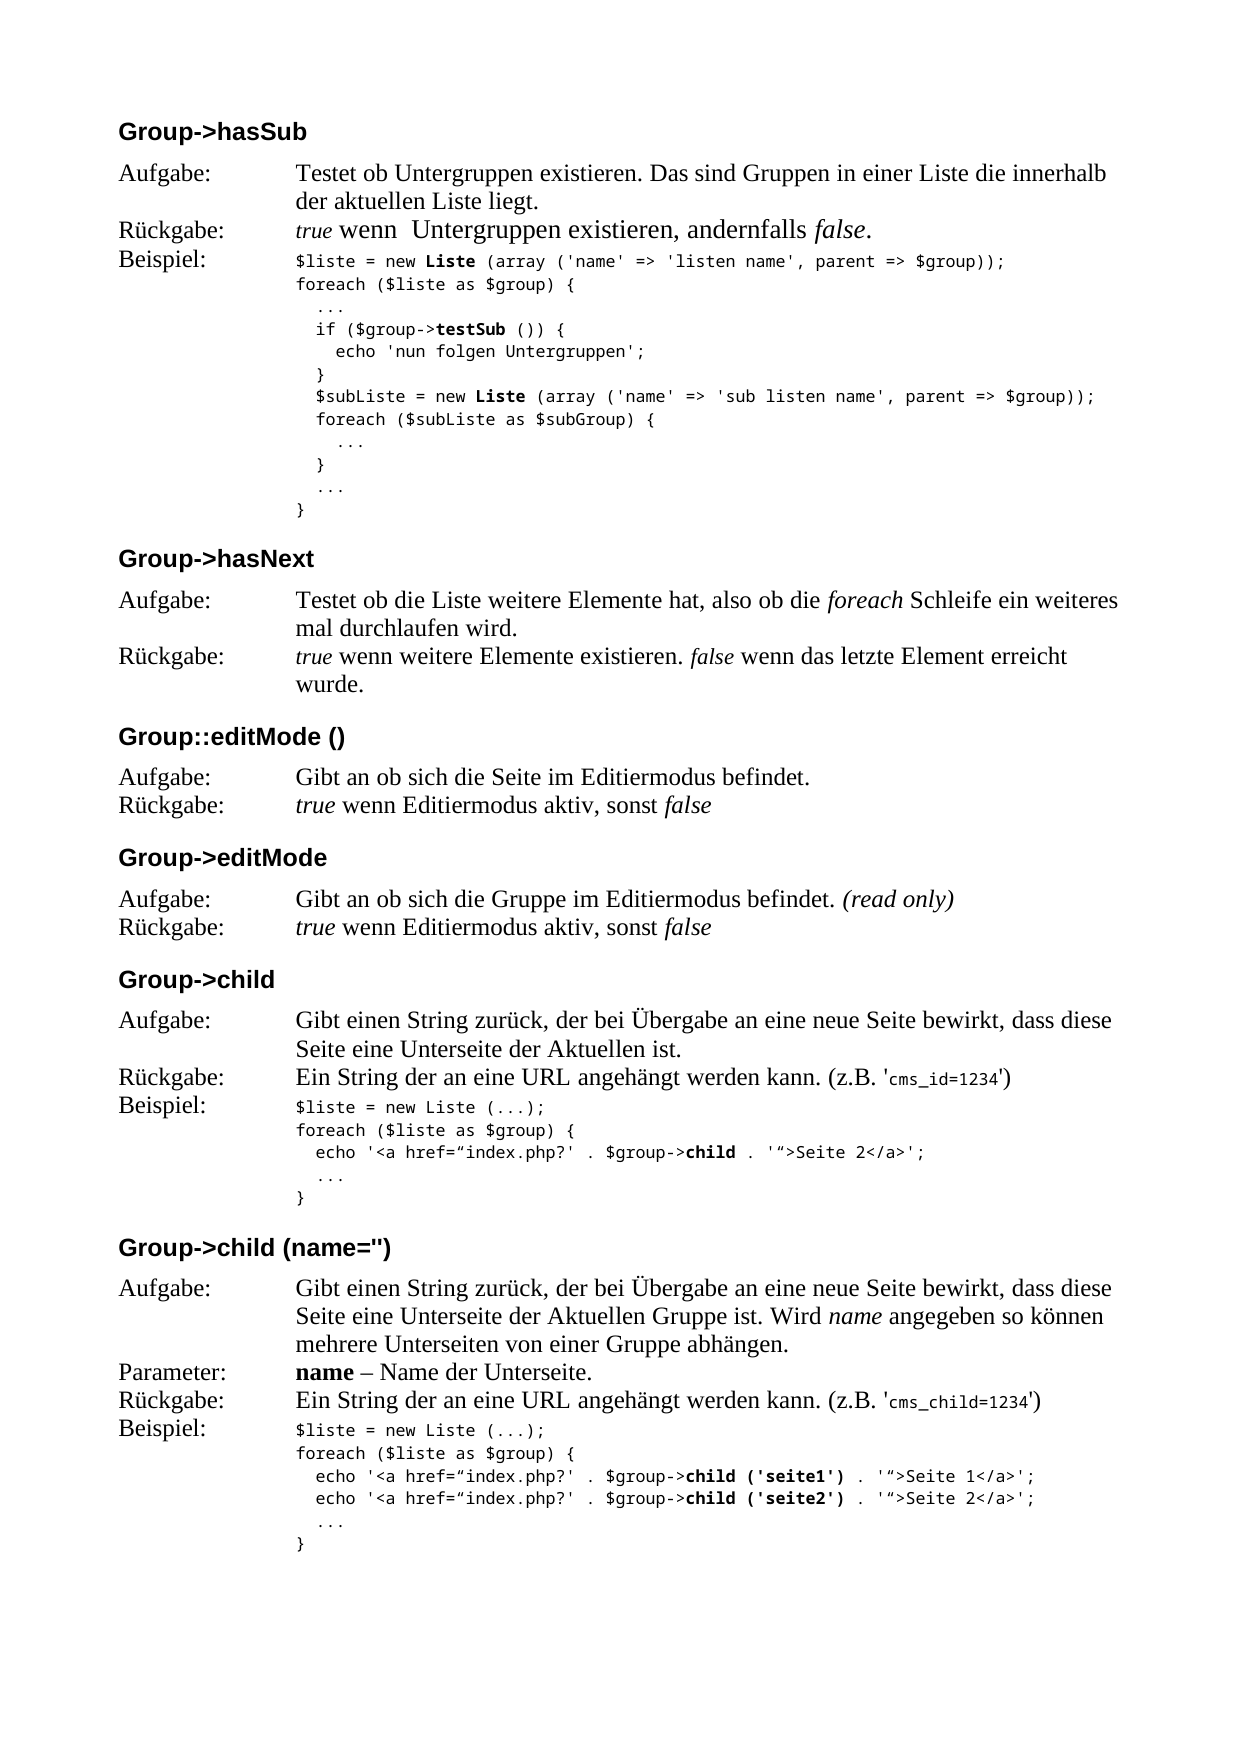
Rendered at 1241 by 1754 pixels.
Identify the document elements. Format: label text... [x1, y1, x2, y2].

subtitle Group::editMode () [118, 723, 1122, 751]
text Rückgabe: true wenn weitere Elemente existieren. false wenn das letzte Element erreicht wurde. [118, 642, 1122, 698]
text Aufgabe: Testet ob Untergruppen existieren. Das sind Gruppen in einer Liste die innerhalb der aktuellen Liste liegt. [118, 159, 1122, 215]
text Beispiel: $liste = new Liste (...); foreach ($liste as $group) { echo '<a href=“index.php?' . $group->child . '“>Seite 2</a>'; ... } [118, 1091, 1122, 1208]
text Parameter: name – Name der Unterseite. [118, 1358, 1122, 1386]
text Aufgabe: Gibt an ob sich die Gruppe im Editiermodus befindet. (read only) [118, 885, 1122, 913]
subtitle Group->child (name='') [118, 1233, 1122, 1262]
text Rückgabe: true wenn Editiermodus aktiv, sonst false [118, 913, 1122, 941]
subtitle Group->editMode [118, 844, 1122, 872]
text Aufgabe: Gibt einen String zurück, der bei Übergabe an eine neue Seite bewirkt, dass diese Seite eine Unterseite der Aktuellen ist. [118, 1006, 1122, 1062]
subtitle Group->child [118, 966, 1122, 994]
text Aufgabe: Gibt an ob sich die Seite im Editiermodus befindet. [118, 763, 1122, 791]
text Rückgabe: true wenn Untergruppen existieren, andernfalls false. [118, 215, 1122, 245]
text Aufgabe: Gibt einen String zurück, der bei Übergabe an eine neue Seite bewirkt, dass diese Seite eine Unterseite der Aktuellen Gruppe ist. Wird name angegeben so können mehrere Unterseiten von einer Gruppe abhängen. [118, 1274, 1122, 1358]
text Aufgabe: Testet ob die Liste weitere Elemente hat, also ob die foreach Schleife ein weiteres mal durchlaufen wird. [118, 586, 1122, 642]
text Rückgabe: true wenn Editiermodus aktiv, sonst false [118, 791, 1122, 819]
subtitle Group->hasSub [118, 118, 1122, 146]
text Beispiel: $liste = new Liste (array ('name' => 'listen name', parent => $group)); foreach ($liste as $group) { ... if ($group->testSub ()) { echo 'nun folgen Untergruppen'; } $subListe = new Liste (array ('name' => 'sub listen name', parent => $group)); foreach ($subListe as $subGroup) { ... } ... } [118, 245, 1122, 520]
subtitle Group->hasNext [118, 545, 1122, 573]
text Rückgabe: Ein String der an eine URL angehängt werden kann. (z.B. 'cms_child=1234') [118, 1386, 1122, 1414]
text Beispiel: $liste = new Liste (...); foreach ($liste as $group) { echo '<a href=“index.php?' . $group->child ('seite1') . '“>Seite 1</a>'; echo '<a href=“index.php?' . $group->child ('seite2') . '“>Seite 2</a>'; ... } [118, 1414, 1122, 1555]
text Rückgabe: Ein String der an eine URL angehängt werden kann. (z.B. 'cms_id=1234') [118, 1062, 1122, 1091]
